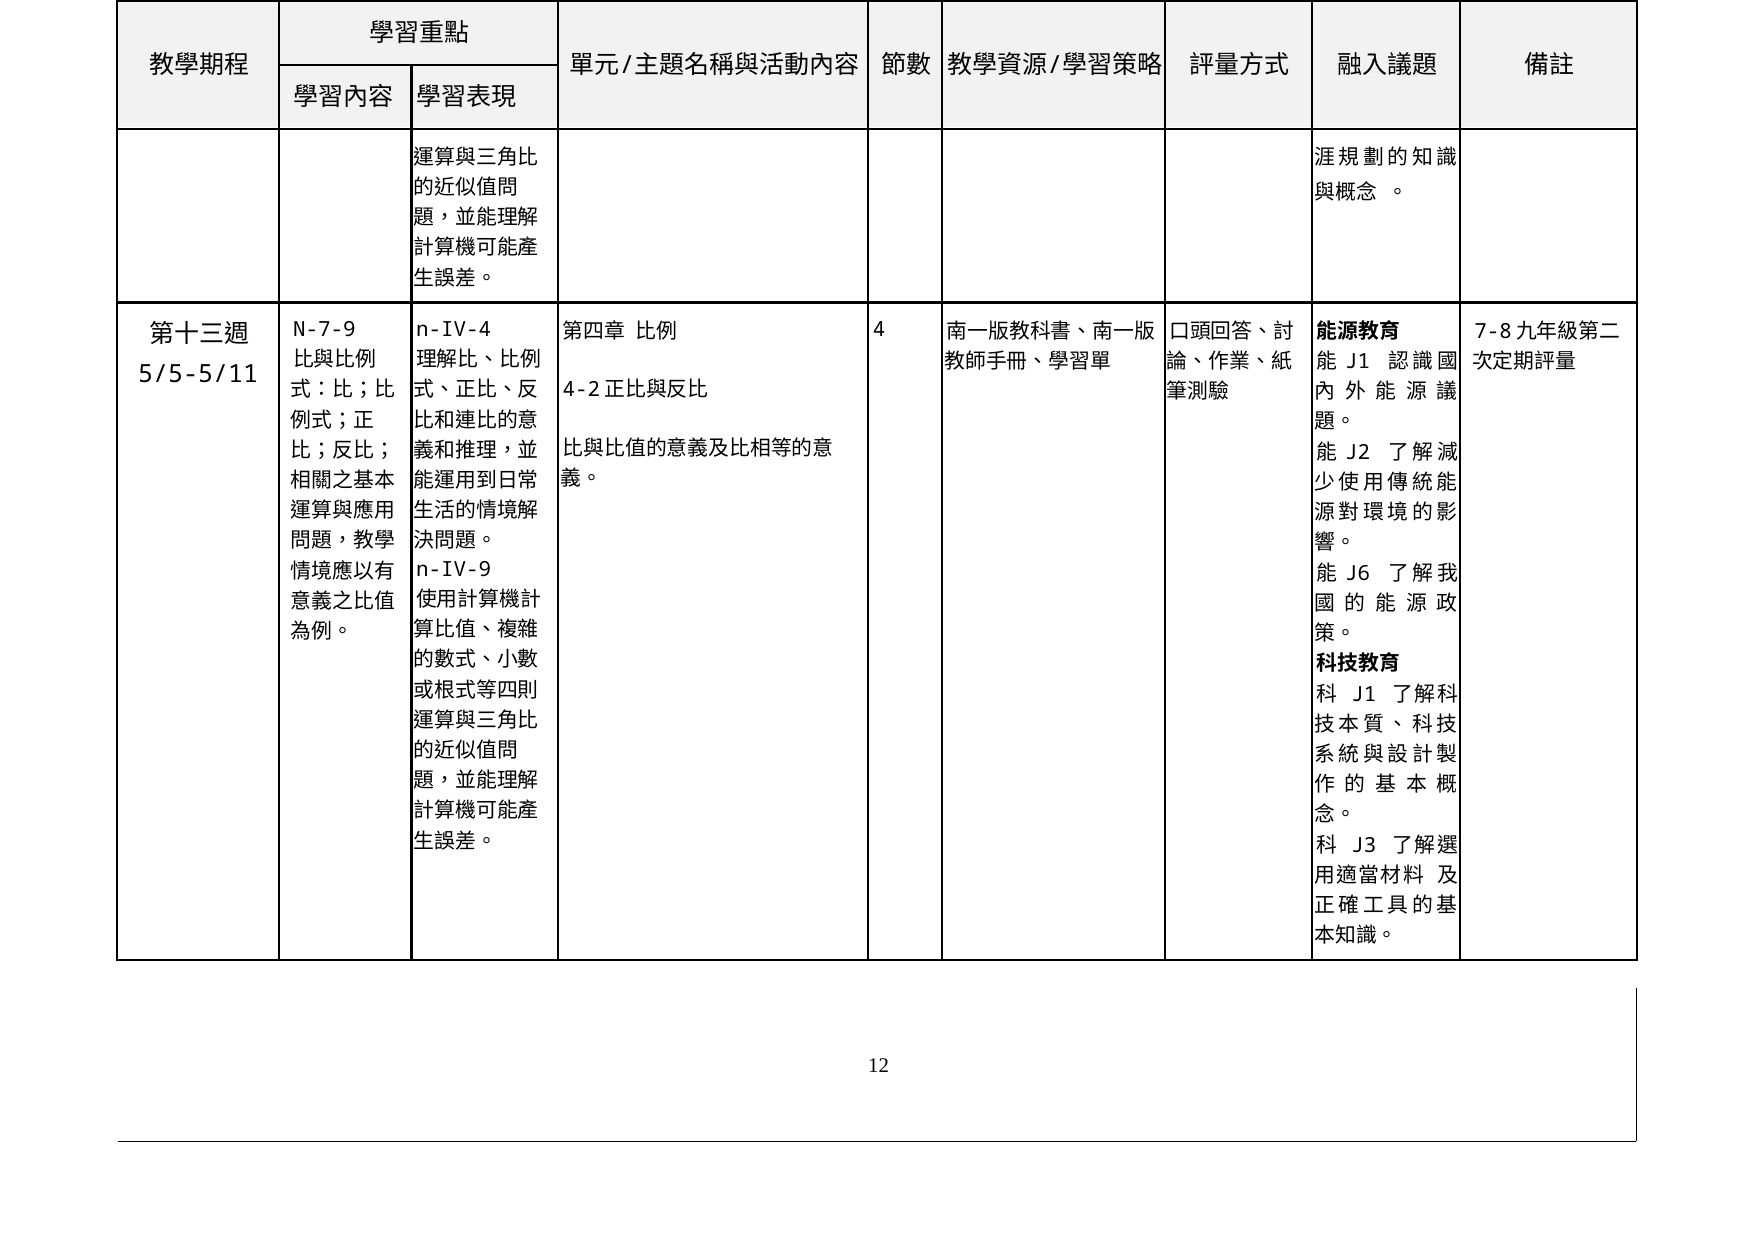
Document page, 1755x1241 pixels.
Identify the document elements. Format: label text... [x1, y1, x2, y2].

table_cell 學習表現 [413, 66, 557, 127]
table_cell 運算與三角比的近似值問題，並能理解計算機可能產生誤差。 [413, 130, 557, 301]
table_cell 7-8九年級第二次定期評量 [1461, 304, 1636, 959]
table_cell 4 [869, 130, 941, 301]
table_header 教學期程 [118, 2, 278, 127]
table_header 節數 [869, 2, 941, 127]
table_cell n-IV-4 理解比、比例式、正比、反比和連比的意義和推理，並能運用到日常生活的情境解決問題。 n-IV-9 使用計算機計算比值、複雜的數式、小數或根式等四則運算與三角比的近似值問題，並能理解計算機可能產生誤差。 [413, 304, 557, 959]
table_header 單元/主題名稱與活動內容 [559, 2, 867, 127]
table_cell 4 [869, 304, 941, 959]
table_header 備註 [1461, 2, 1636, 127]
table_header 評量方式 [1166, 2, 1311, 127]
table_header 學習重點 [280, 2, 557, 64]
table_cell [1166, 130, 1311, 301]
table_cell 南一版教科書、南一版教師手冊、學習單 [943, 304, 1164, 959]
table_cell [118, 130, 278, 301]
table_header 融入議題 [1313, 2, 1459, 127]
table_cell 能源教育 能J1 認識國內外能源議題。 能J2 了解減少使用傳統能源對環境的影響。 能J6 了解我國的能源政策。 科技教育 科 J1 了解科技本質、科技系統與設計製作的基本概念。 科 J3 了解選用適當材料 及正確工具的基本知識。 [1313, 304, 1459, 959]
table_header 教學資源/學習策略 [943, 2, 1164, 127]
table_cell 涯規劃的知識與概念 。 [1313, 130, 1459, 301]
table_cell [1461, 130, 1636, 301]
table_cell 第四章 比例 4-2正比與反比 比與比值的意義及比相等的意義。 [559, 304, 867, 959]
table_cell 學習內容 [280, 66, 410, 127]
table_cell 第四章 比例 4-1比例式 4-2正比與反比 比與比值的意義及比相等的意義。 [559, 130, 867, 301]
table_cell 第十三週5/5-5/11 [118, 304, 278, 959]
table_cell [280, 130, 410, 301]
table_cell [943, 130, 1164, 301]
table_cell N-7-9 比與比例式：比；比例式；正比；反比；相關之基本運算與應用問題，教學情境應以有意義之比值為例。 [280, 304, 410, 959]
table_cell 口頭回答、討論、作業、紙筆測驗 [1166, 304, 1311, 959]
